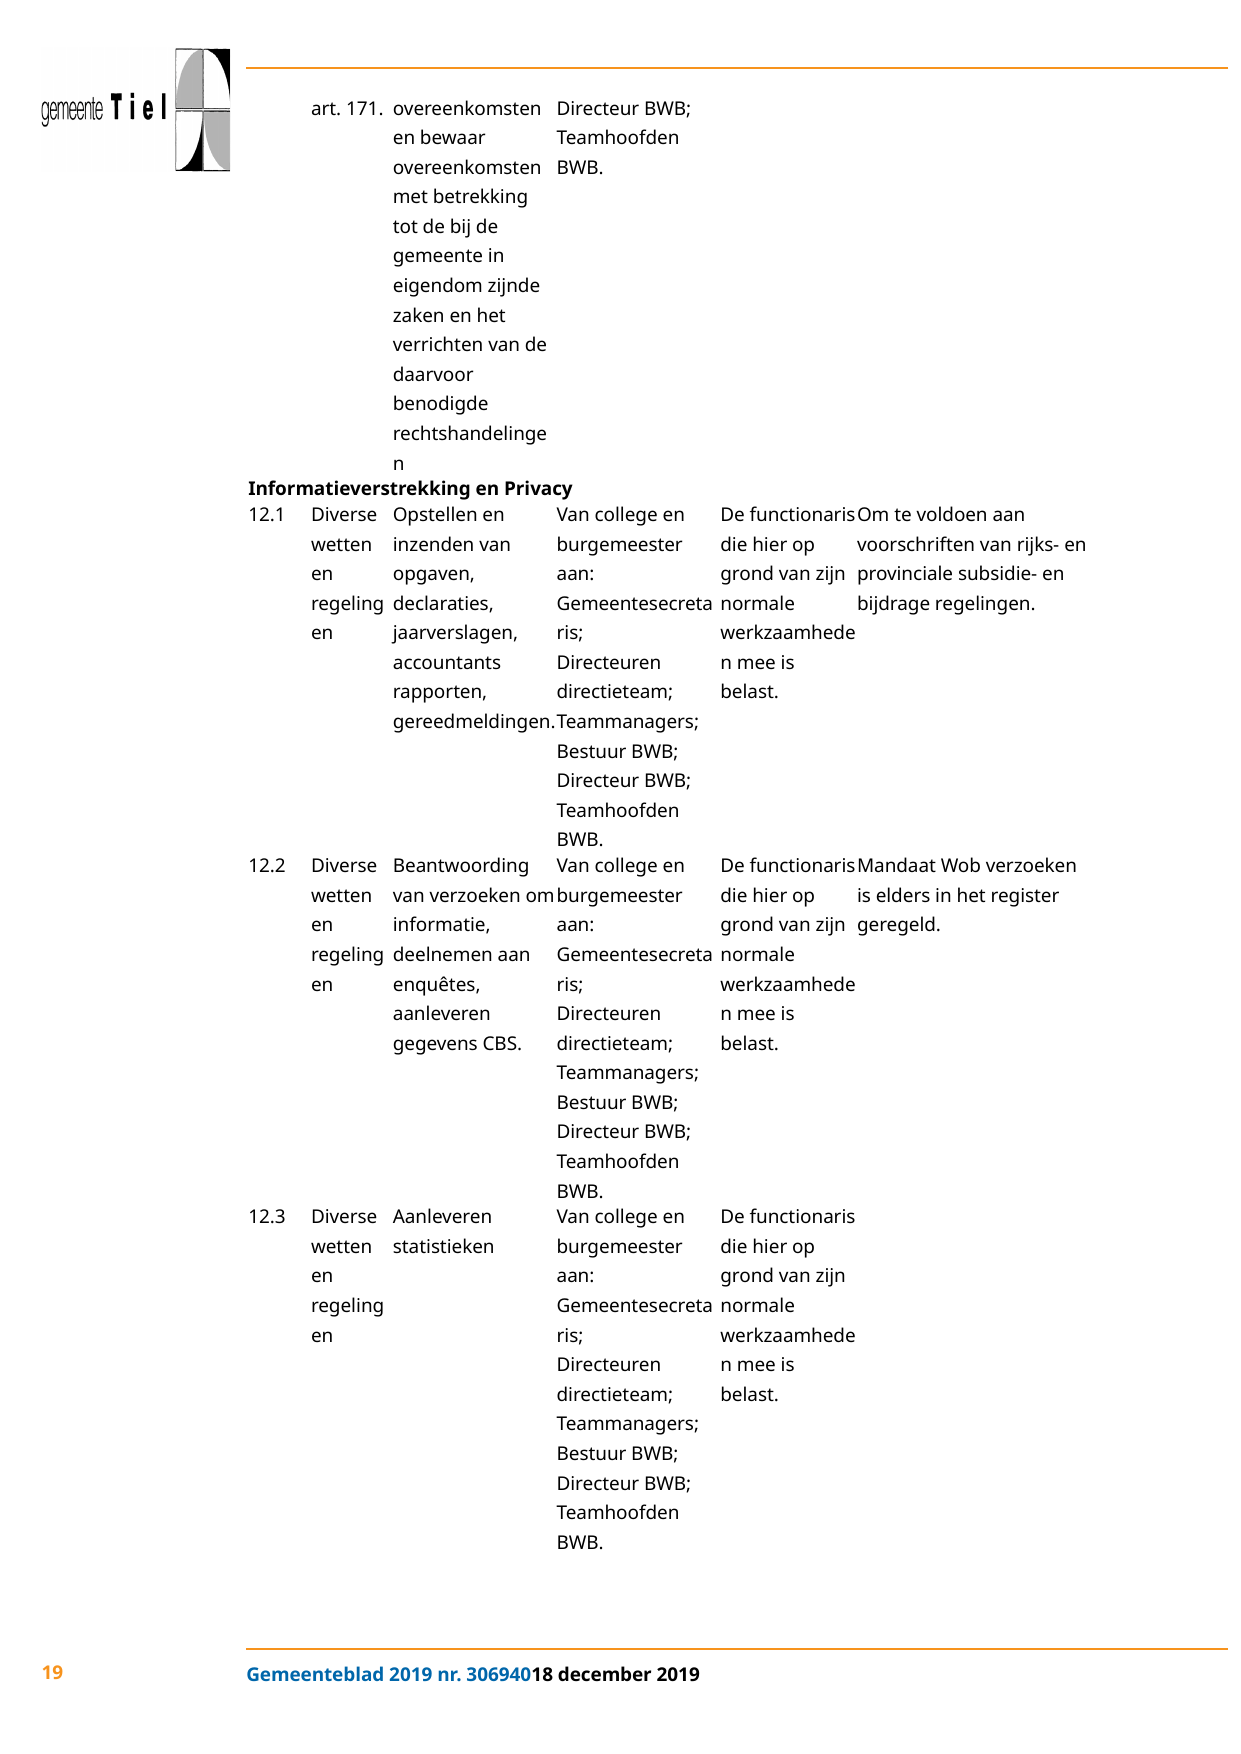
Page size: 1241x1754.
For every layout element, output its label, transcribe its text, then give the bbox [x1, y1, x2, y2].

table_cell overeenkomsten en bewaar overeenkomsten met betrekking tot de bij de gemeente in eigendom zijnde zaken en het verrichten van de daarvoor benodigde rechtshandelingen [393, 95, 556, 476]
table_cell 12.1 [248, 501, 311, 852]
table_cell Om te voldoen aan voorschriften van rijks- en provinciale subsidie- en bijdrage regelingen. [857, 501, 1089, 852]
table_cell [857, 1204, 1089, 1555]
table_cell Van college en burgemeester aan: Gemeentesecretaris; Directeuren directieteam; Teammanagers; Bestuur BWB; Directeur BWB; Teamhoofden BWB. [556, 501, 720, 852]
table_cell Informatieverstrekking en Privacy [248, 476, 1089, 501]
table_cell Mandaat Wob verzoeken is elders in het register geregeld. [857, 853, 1089, 1203]
table_cell [248, 95, 311, 476]
table_cell Diverse wetten en regelingen [311, 1204, 393, 1555]
table_cell art. 171. [311, 95, 393, 476]
table_cell Beantwoording van verzoeken om informatie, deelnemen aan enquêtes, aanleveren gegevens CBS. [393, 853, 556, 1203]
table_cell Diverse wetten en regelingen [311, 853, 393, 1203]
table_cell 12.2 [248, 853, 311, 1203]
table_cell Opstellen en inzenden van opgaven, declaraties, jaarverslagen, accountants rapporten, gereedmeldingen. [393, 501, 556, 852]
table_cell De functionaris die hier op grond van zijn normale werkzaamheden mee is belast. [720, 1204, 857, 1555]
table_cell De functionaris die hier op grond van zijn normale werkzaamheden mee is belast. [720, 853, 857, 1203]
table_cell Aanleveren statistieken [393, 1204, 556, 1555]
table_cell Van college en burgemeester aan: Gemeentesecretaris; Directeuren directieteam; Teammanagers; Bestuur BWB; Directeur BWB; Teamhoofden BWB. [556, 1204, 720, 1555]
table_cell [720, 95, 857, 476]
table_cell [857, 95, 1089, 476]
table_cell Directeur BWB; Teamhoofden BWB. [556, 95, 720, 476]
picture [41, 47, 231, 172]
table_cell 12.3 [248, 1204, 311, 1555]
table_cell Diverse wetten en regelingen [311, 501, 393, 852]
table_cell De functionaris die hier op grond van zijn normale werkzaamheden mee is belast. [720, 501, 857, 852]
table_cell Van college en burgemeester aan: Gemeentesecretaris; Directeuren directieteam; Teammanagers; Bestuur BWB; Directeur BWB; Teamhoofden BWB. [556, 853, 720, 1203]
